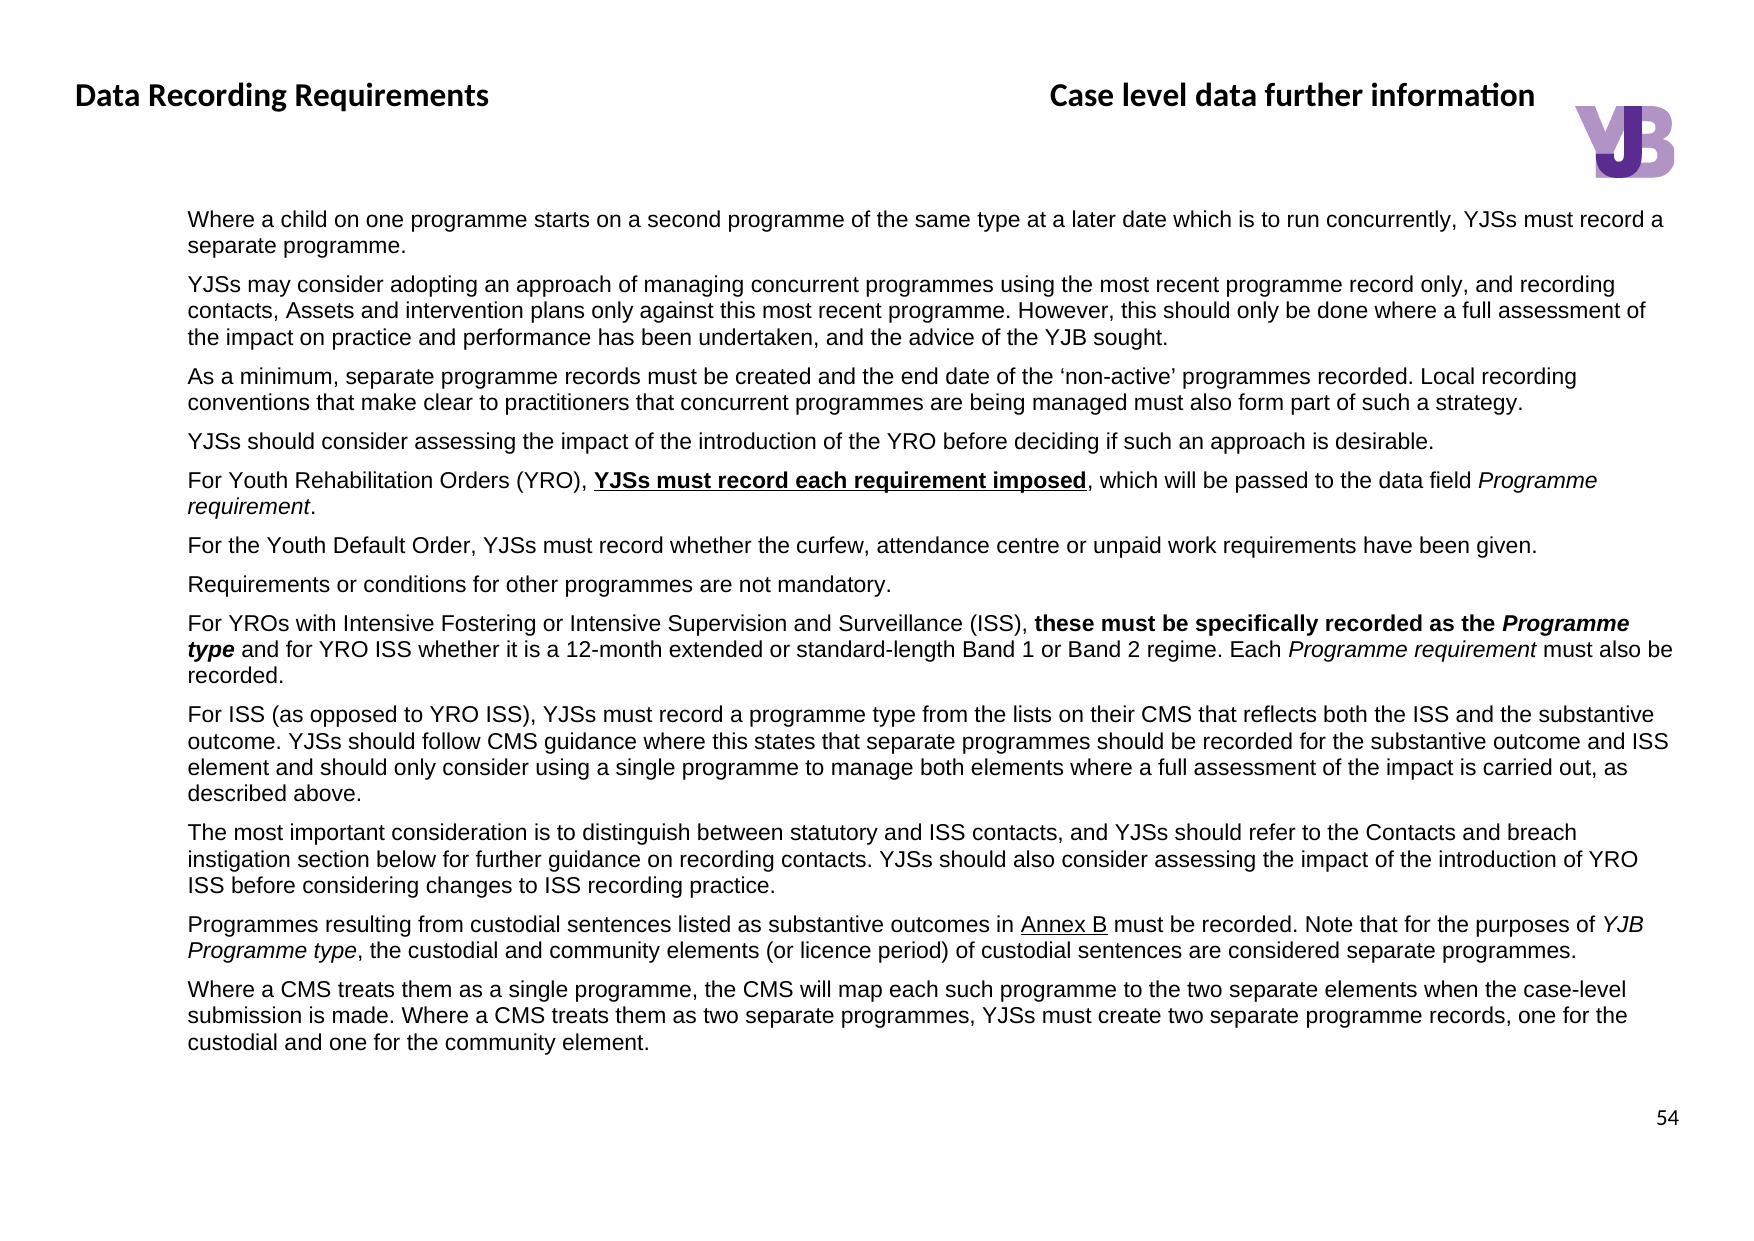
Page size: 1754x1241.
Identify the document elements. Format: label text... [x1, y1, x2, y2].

text Where a CMS treats them as a single programme, the CMS will map each such programme to the two separate elements when the case-level submission is made. Where a CMS treats them as two separate programmes, YJSs must create two separate programme records, one for the custodial and one for the community element. [187, 976, 1679, 1055]
text YJSs may consider adopting an approach of managing concurrent programmes using the most recent programme record only, and recording contacts, Assets and intervention plans only against this most recent programme. However, this should only be done where a full assessment of the impact on practice and performance has been undertaken, and the advice of the YJB sought. [187, 271, 1679, 350]
text The most important consideration is to distinguish between statutory and ISS contacts, and YJSs should refer to the Contacts and breach instigation section below for further guidance on recording contacts. YJSs should also consider assessing the impact of the introduction of YRO ISS before considering changes to ISS recording practice. [187, 819, 1679, 898]
text For ISS (as opposed to YRO ISS), YJSs must record a programme type from the lists on their CMS that reflects both the ISS and the substantive outcome. YJSs should follow CMS guidance where this states that separate programmes should be recorded for the substantive outcome and ISS element and should only consider using a single programme to manage both elements where a full assessment of the impact is carried out, as described above. [187, 701, 1679, 807]
text For YROs with Intensive Fostering or Intensive Supervision and Surveillance (ISS), these must be specifically recorded as the Programme type and for YRO ISS whether it is a 12-month extended or standard-length Band 1 or Band 2 regime. Each Programme requirement must also be recorded. [187, 610, 1679, 689]
text Programmes resulting from custodial sentences listed as substantive outcomes in Annex B must be recorded. Note that for the purposes of YJB Programme type, the custodial and community elements (or licence period) of custodial sentences are considered separate programmes. [187, 911, 1679, 963]
text For the Youth Default Order, YJSs must record whether the curfew, attendance centre or unpaid work requirements have been given. [187, 532, 1679, 558]
text Requirements or conditions for other programmes are not mandatory. [187, 571, 1679, 597]
text For Youth Rehabilitation Orders (YRO), YJSs must record each requirement imposed, which will be passed to the data field Programme requirement. [187, 467, 1679, 519]
text Where a child on one programme starts on a second programme of the same type at a later date which is to run concurrently, YJSs must record a separate programme. [187, 206, 1679, 259]
text YJSs should consider assessing the impact of the introduction of the YRO before deciding if such an approach is desirable. [187, 428, 1679, 454]
text As a minimum, separate programme records must be created and the end date of the ‘non-active’ programmes recorded. Local recording conventions that make clear to practitioners that concurrent programmes are being managed must also form part of such a strategy. [187, 363, 1679, 415]
